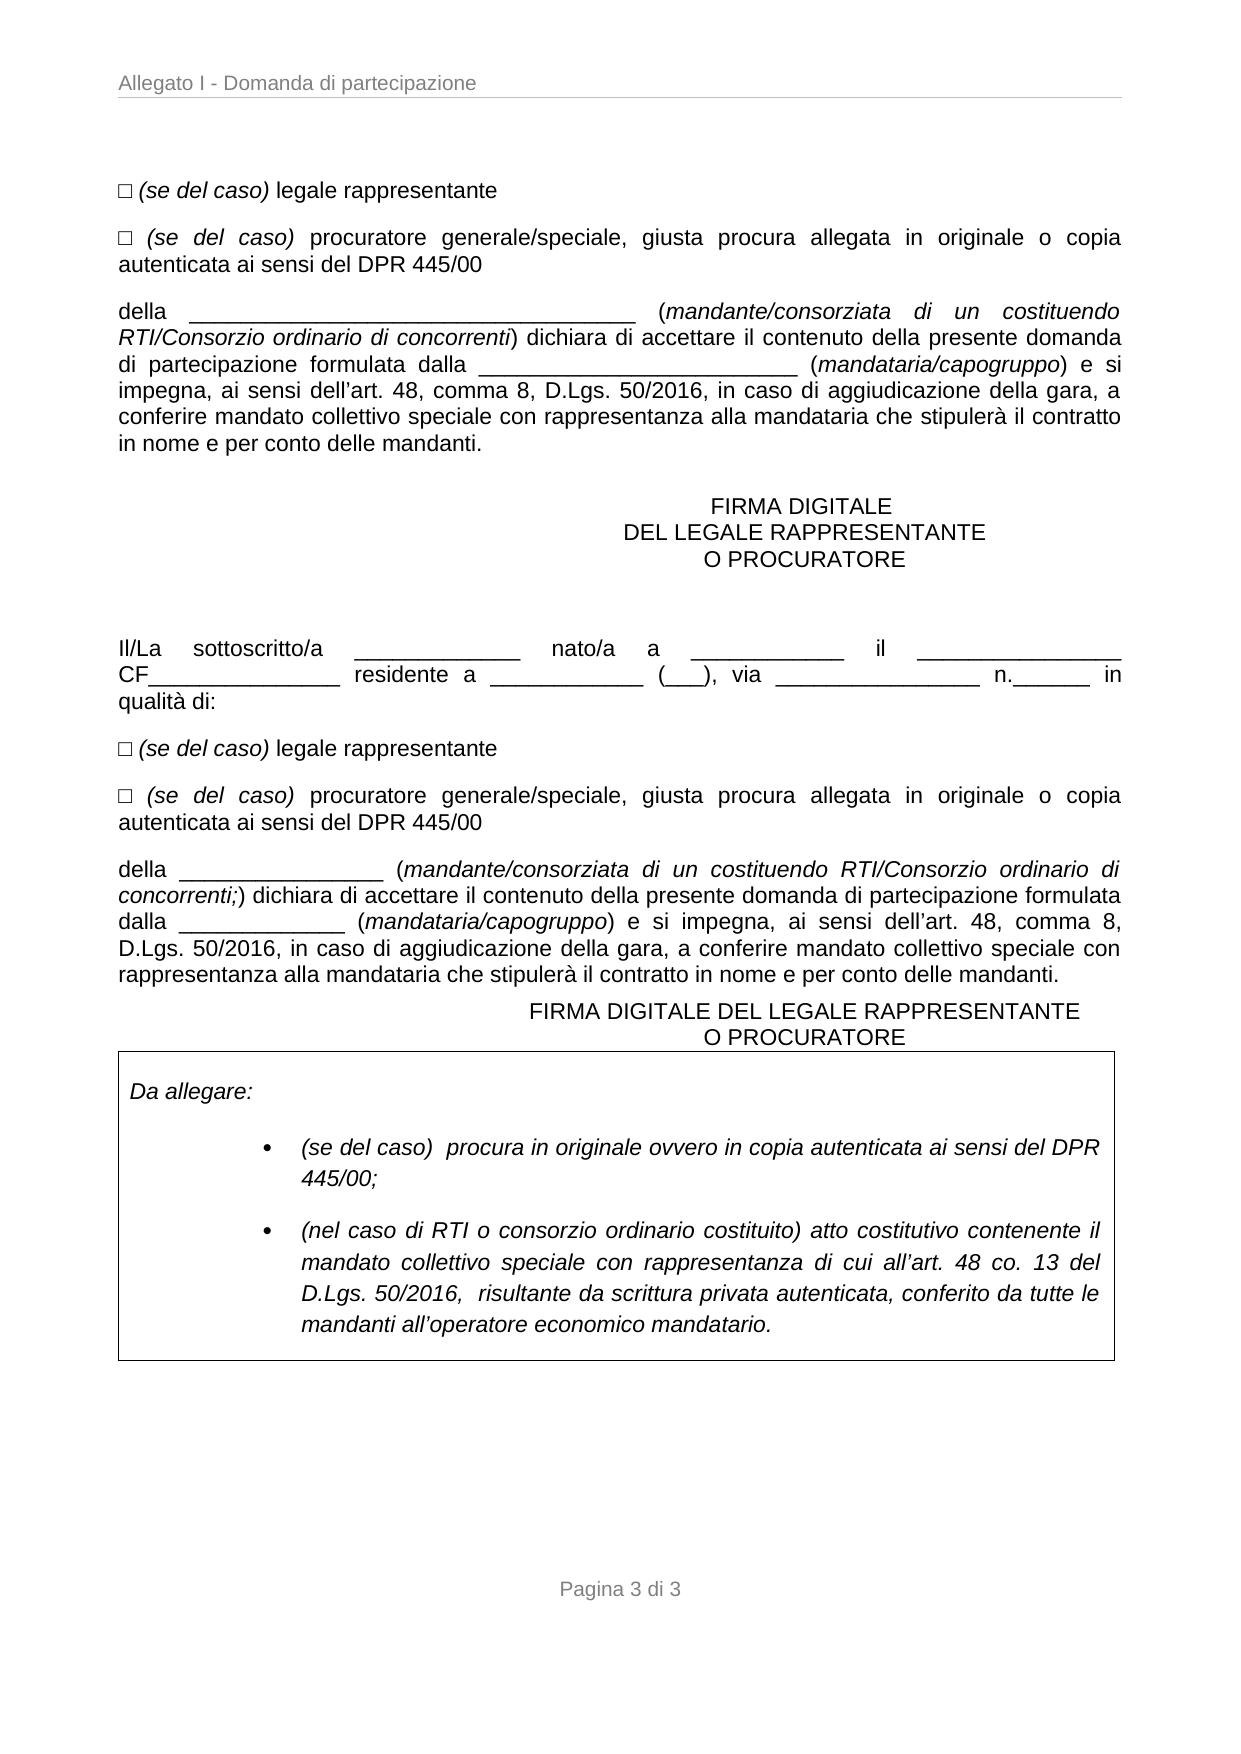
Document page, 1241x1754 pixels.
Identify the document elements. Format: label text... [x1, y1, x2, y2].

text O PROCURATORE [487, 546, 1122, 572]
text □ (se del caso) legale rappresentante [118, 177, 1122, 203]
text della ___________________________________ (mandante/consorziata di un costituendo RTI/Consorzio ordinario di concorrenti) dichiara di accettare il contenuto della presente domanda di partecipazione formulata dalla _________________________ (mandataria/capogruppo) e si impegna, ai sensi dell’art. 48, comma 8, D.Lgs. 50/2016, in caso di aggiudicazione della gara, a conferire mandato collettivo speciale con rappresentanza alla mandataria che stipulerà il contratto in nome e per conto delle mandanti. [118, 298, 1122, 456]
text □ (se del caso) legale rappresentante [118, 735, 1122, 761]
text □ (se del caso) procuratore generale/speciale, giusta procura allegata in originale o copia autenticata ai sensi del DPR 445/00 [118, 782, 1122, 835]
text O PROCURATORE [487, 1024, 1122, 1051]
table_header Da allegare: (se del caso) procura in originale ovvero in copia autenticata ai sensi del DPR 445/00; (nel caso di RTI o consorzio ordinario costituito) atto costitutivo contenente il mandato collettivo speciale con rappresentanza di cui all’art. 48 co. 13 del D.Lgs. 50/2016, risultante da scrittura privata autenticata, conferito da tutte le mandanti all’operatore economico mandatario. [119, 1052, 1114, 1360]
text FIRMA DIGITALE [487, 493, 1122, 519]
text Il/La sottoscritto/a _____________ nato/a a ____________ il ________________ CF_______________ residente a ____________ (___), via ________________ n.______ in qualità di: [118, 635, 1122, 714]
text della ________________ (mandante/consorziata di un costituendo RTI/Consorzio ordinario di concorrenti;) dichiara di accettare il contenuto della presente domanda di partecipazione formulata dalla _____________ (mandataria/capogruppo) e si impegna, ai sensi dell’art. 48, comma 8, D.Lgs. 50/2016, in caso di aggiudicazione della gara, a conferire mandato collettivo speciale con rappresentanza alla mandataria che stipulerà il contratto in nome e per conto delle mandanti. [118, 856, 1122, 987]
text DEL LEGALE RAPPRESENTANTE [487, 519, 1122, 546]
text FIRMA DIGITALE DEL LEGALE RAPPRESENTANTE [487, 998, 1122, 1024]
text □ (se del caso) procuratore generale/speciale, giusta procura allegata in originale o copia autenticata ai sensi del DPR 445/00 [118, 224, 1122, 277]
